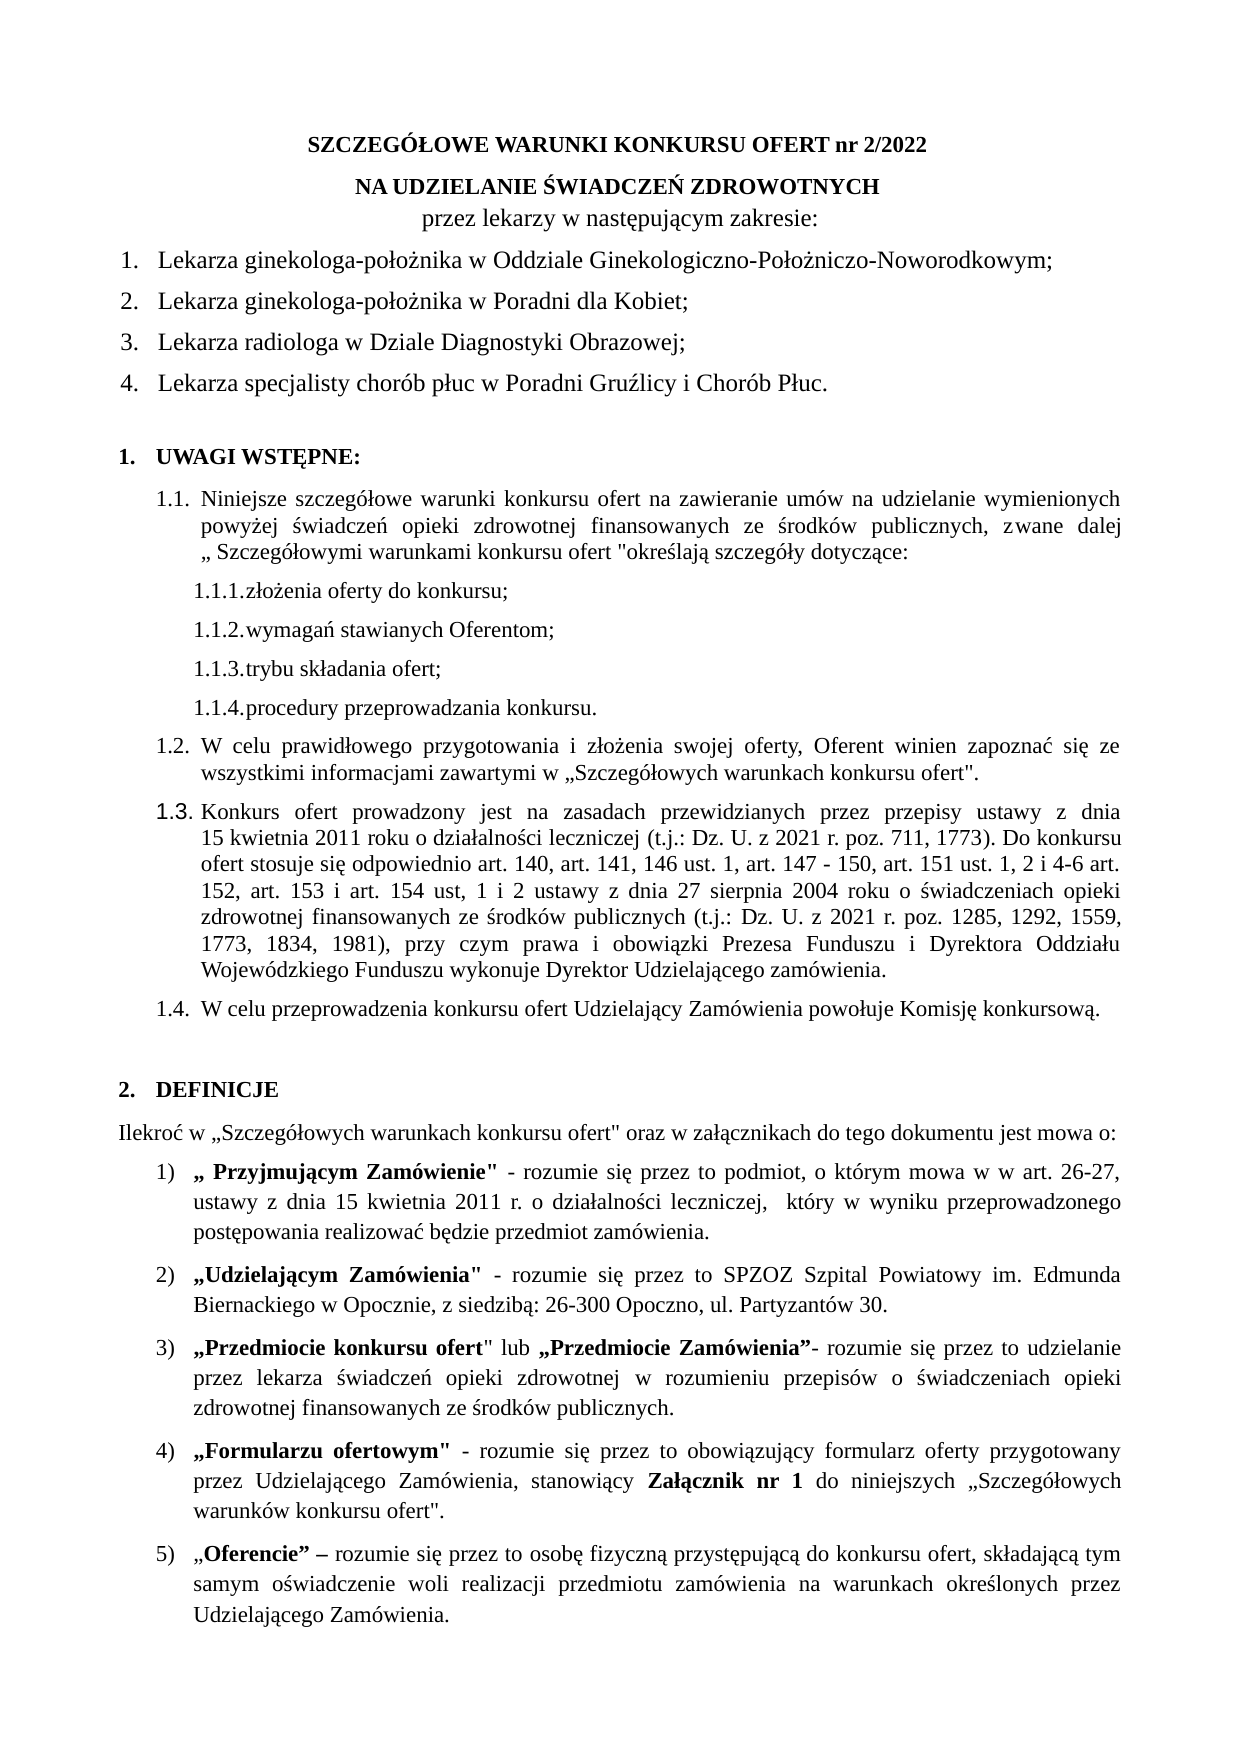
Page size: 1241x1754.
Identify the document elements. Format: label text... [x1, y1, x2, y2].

list złożenia oferty do konkursu; [193, 577, 1122, 603]
list W celu prawidłowego przygotowania i złożenia swojej oferty, Oferent winien zapoznać się ze wszystkimi informacjami zawartymi w „Szczegółowych warunkach konkursu ofert". [156, 732, 1122, 785]
list procedury przeprowadzania konkursu. [193, 694, 1122, 720]
text NA UDZIELANIE ŚWIADCZEŃ ZDROWOTNYCH [118, 173, 1122, 200]
list „Formularzu ofertowym" - rozumie się przez to obowiązujący formularz oferty przygotowany przez Udzielającego Zamówienia, stanowiący Załącznik nr 1 do niniejszych „Szczegółowych warunków konkursu ofert". [156, 1437, 1122, 1524]
list Lekarza radiologa w Dziale Diagnostyki Obrazowej; [120, 327, 1122, 356]
list „Udzielającym Zamówienia" - rozumie się przez to SPZOZ Szpital Powiatowy im. Edmunda Biernackiego w Opocznie, z siedzibą: 26-300 Opoczno, ul. Partyzantów 30. [156, 1261, 1122, 1318]
list „ Przyjmującym Zamówienie" - rozumie się przez to podmiot, o którym mowa w w art. 26-27, ustawy z dnia 15 kwietnia 2011 r. o działalności leczniczej, który w wyniku przeprowadzonego postępowania realizować będzie przedmiot zamówienia. [156, 1158, 1122, 1245]
list Niniejsze szczegółowe warunki konkursu ofert na zawieranie umów na udzielanie wymienionych powyżej świadczeń opieki zdrowotnej finansowanych ze środków publicznych, zwane dalej „ Szczegółowymi warunkami konkursu ofert "określają szczegóły dotyczące: [156, 486, 1122, 564]
text SZCZEGÓŁOWE WARUNKI KONKURSU OFERT nr 2/2022 [118, 131, 1122, 157]
list wymagań stawianych Oferentom; [193, 616, 1122, 642]
text Ilekroć w „Szczegółowych warunkach konkursu ofert" oraz w załącznikach do tego dokumentu jest mowa o: [118, 1119, 1122, 1145]
list Lekarza ginekologa-położnika w Oddziale Ginekologiczno-Położniczo-Noworodkowym; [120, 245, 1122, 273]
text przez lekarzy w następującym zakresie: [118, 203, 1122, 232]
list Lekarza ginekologa-położnika w Poradni dla Kobiet; [120, 286, 1122, 315]
list „Oferencie” – rozumie się przez to osobę fizyczną przystępującą do konkursu ofert, składającą tym samym oświadczenie woli realizacji przedmiotu zamówienia na warunkach określonych przez Udzielającego Zamówienia. [156, 1540, 1122, 1627]
list W celu przeprowadzenia konkursu ofert Udzielający Zamówienia powołuje Komisję konkursową. [156, 995, 1122, 1021]
list Konkurs ofert prowadzony jest na zasadach przewidzianych przez przepisy ustawy z dnia 15 kwietnia 2011 roku o działalności leczniczej (t.j.: Dz. U. z 2021 r. poz. 711, 1773). Do konkursu ofert stosuje się odpowiednio art. 140, art. 141, 146 ust. 1, art. 147 - 150, art. 151 ust. 1, 2 i 4-6 art. 152, art. 153 i art. 154 ust, 1 i 2 ustawy z dnia 27 sierpnia 2004 roku o świadczeniach opieki zdrowotnej finansowanych ze środków publicznych (t.j.: Dz. U. z 2021 r. poz. 1285, 1292, 1559, 1773, 1834, 1981), przy czym prawa i obowiązki Prezesa Funduszu i Dyrektora Oddziału Wojewódzkiego Funduszu wykonuje Dyrektor Udzielającego zamówienia. [156, 798, 1122, 982]
list trybu składania ofert; [193, 655, 1122, 681]
list DEFINICJE [118, 1076, 1122, 1103]
list „Przedmiocie konkursu ofert" lub „Przedmiocie Zamówienia”- rozumie się przez to udzielanie przez lekarza świadczeń opieki zdrowotnej w rozumieniu przepisów o świadczeniach opieki zdrowotnej finansowanych ze środków publicznych. [156, 1334, 1122, 1421]
list Lekarza specjalisty chorób płuc w Poradni Gruźlicy i Chorób Płuc. [120, 368, 1122, 397]
list UWAGI WSTĘPNE: [118, 443, 1122, 469]
